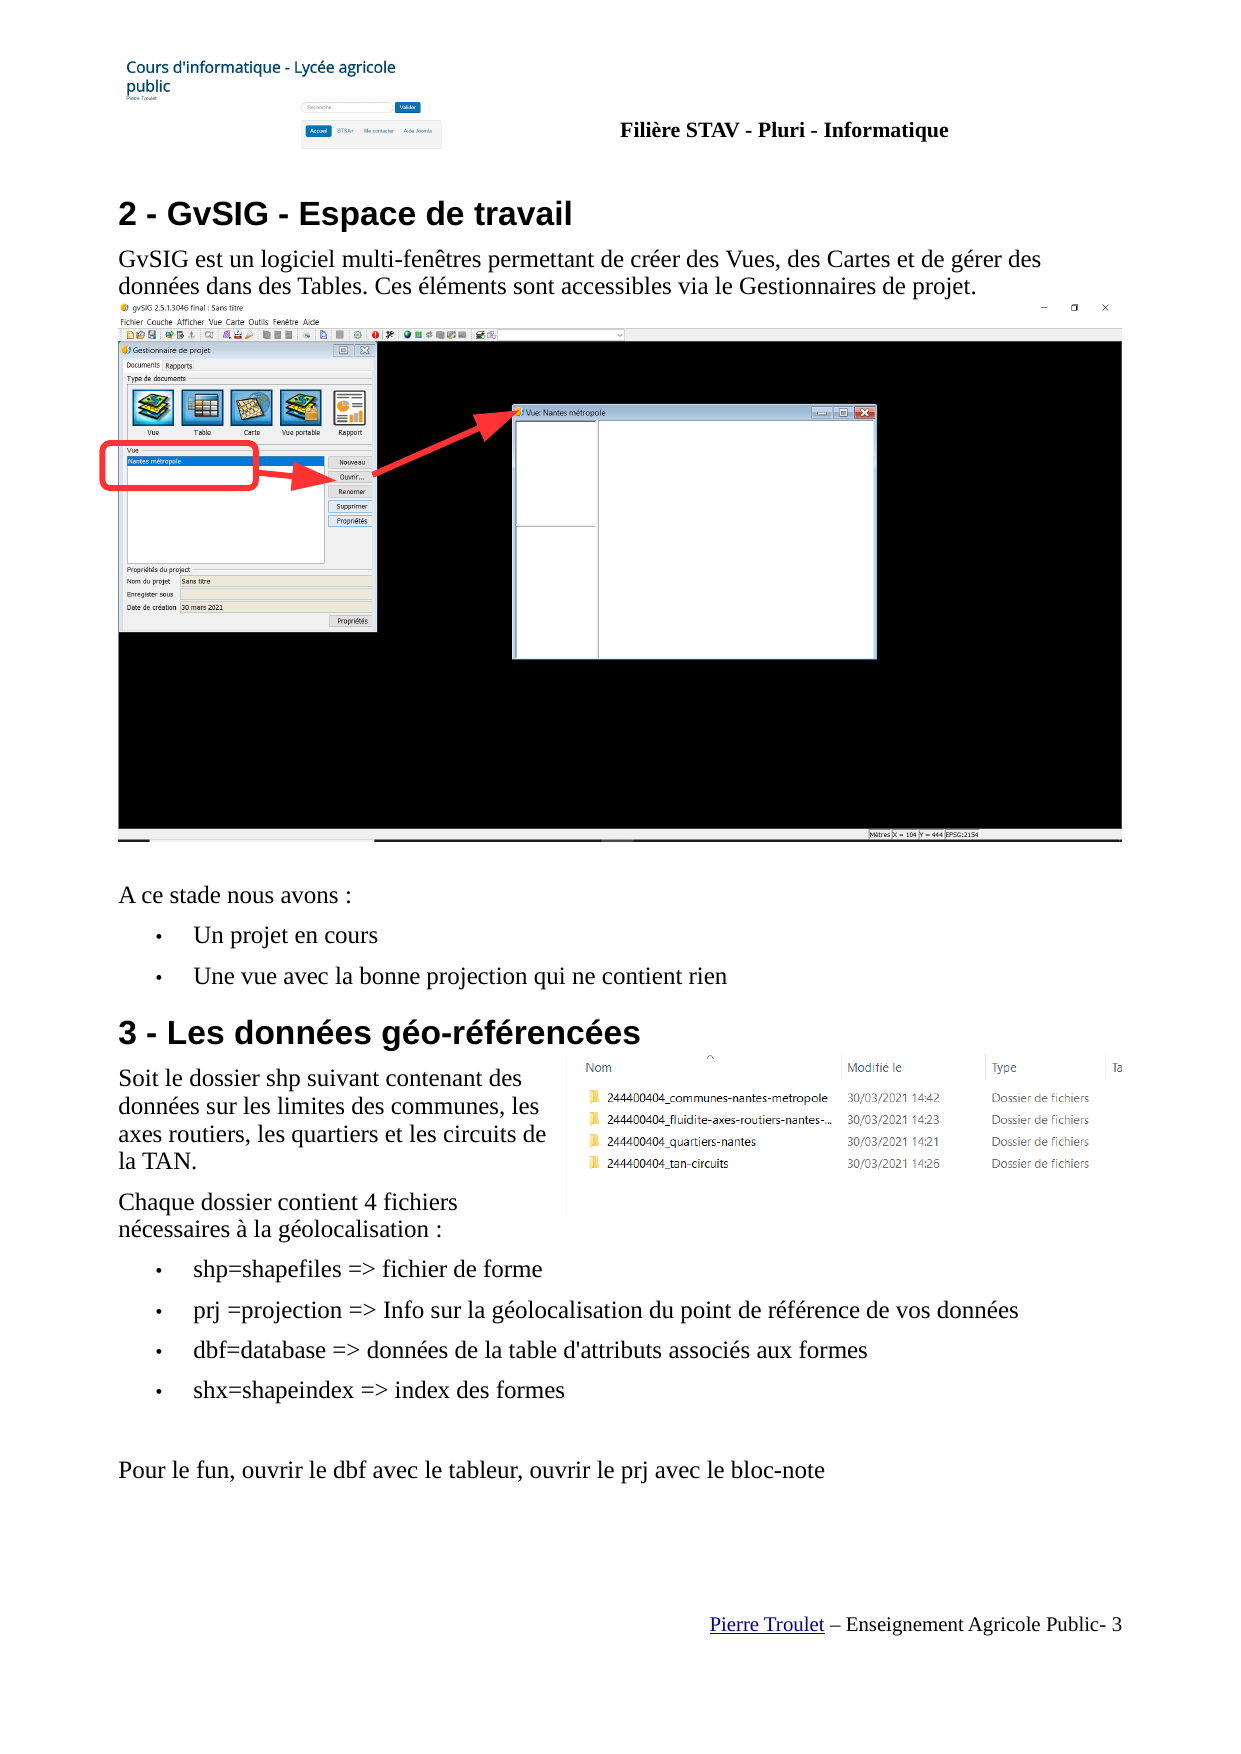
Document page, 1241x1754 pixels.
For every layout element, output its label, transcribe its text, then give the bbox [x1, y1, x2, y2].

text Soit le dossier shp suivant contenant des données sur les limites des communes, les axes routiers, les quartiers et les circuits de la TAN. [118, 1064, 565, 1175]
list shp=shapefiles => fichier de forme [156, 1256, 1122, 1283]
subtitle Les données géo-référencées [118, 1014, 1122, 1052]
subtitle GvSIG - Espace de travail [118, 195, 1122, 232]
picture [116, 53, 453, 154]
list dbf=database => données de la table d'attributs associés aux formes [156, 1336, 1122, 1364]
text Pour le fun, ouvrir le dbf avec le tableur, ouvrir le prj avec le bloc-note [118, 1457, 1122, 1484]
text Chaque dossier contient 4 fichiers nécessaires à la géolocalisation : [118, 1188, 1122, 1243]
text GvSIG est un logiciel multi-fenêtres permettant de créer des Vues, des Cartes et de gérer des données dans des Tables. Ces éléments sont accessibles via le Gestionnaires de projet. [118, 245, 1122, 300]
picture [565, 1051, 1122, 1215]
text A ce stade nous avons : [118, 881, 1122, 909]
list Un projet en cours [156, 922, 1122, 949]
list prj =projection => Info sur la géolocalisation du point de référence de vos données [156, 1296, 1122, 1323]
list Une vue avec la bonne projection qui ne contient rien [156, 962, 1122, 989]
picture [118, 300, 1122, 842]
list shx=shapeindex => index des formes [156, 1376, 1122, 1404]
picture [118, 446, 252, 485]
